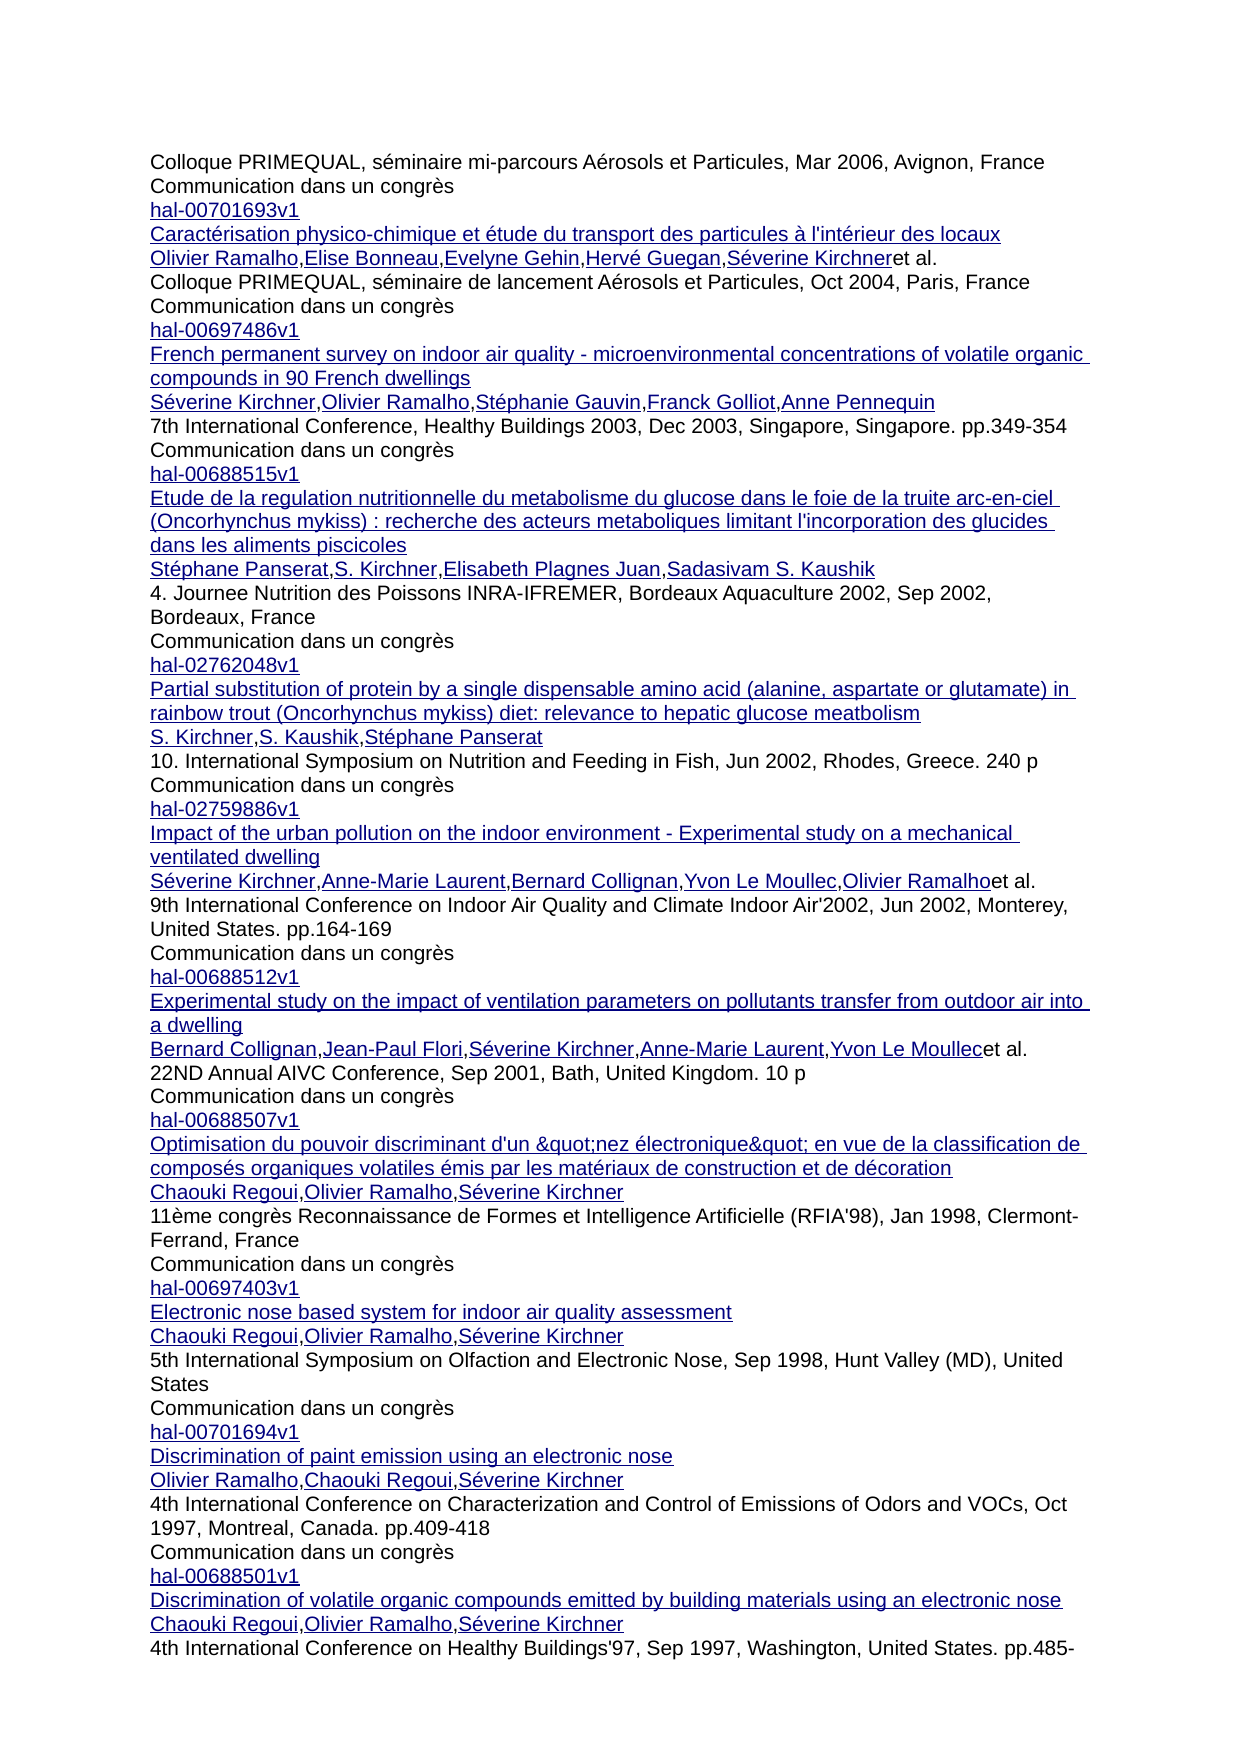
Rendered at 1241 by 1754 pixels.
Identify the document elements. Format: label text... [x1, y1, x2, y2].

table_cell Impact of the urban pollution on the indoor environment - Experimental study on a mechanical ventilated dwelling Séverine Kirchner,Anne-Marie Laurent,Bernard Collignan,Yvon Le Moullec,Olivier Ramalhoet al. 9th International Conference on Indoor Air Quality and Climate Indoor Air'2002, Jun 2002, Monterey, United States. pp.164-169 Communication dans un congrès hal-00688512v1 [150, 821, 1090, 988]
table_cell Discrimination of paint emission using an electronic nose Olivier Ramalho,Chaouki Regoui,Séverine Kirchner 4th International Conference on Characterization and Control of Emissions of Odors and VOCs, Oct 1997, Montreal, Canada. pp.409-418 Communication dans un congrès hal-00688501v1 [150, 1444, 1090, 1587]
table_cell Caractérisation physico-chimique et étude du transport des particules à l'intérieur des locaux Olivier Ramalho,Elise Bonneau,Evelyne Gehin,Hervé Guegan,Séverine Kirchneret al. Colloque PRIMEQUAL, séminaire de lancement Aérosols et Particules, Oct 2004, Paris, France Communication dans un congrès hal-00697486v1 [150, 222, 1090, 342]
table_cell a dwelling Bernard Collignan,Jean-Paul Flori,Séverine Kirchner,Anne-Marie Laurent,Yvon Le Moullecet al. 22ND Annual AIVC Conference, Sep 2001, Bath, United Kingdom. 10 p Communication dans un congrès hal-00688507v1 [150, 1011, 1090, 1132]
table_cell Partial substitution of protein by a single dispensable amino acid (alanine, aspartate or glutamate) in rainbow trout (Oncorhynchus mykiss) diet: relevance to hepatic glucose meatbolism S. Kirchner,S. Kaushik,Stéphane Panserat 10. International Symposium on Nutrition and Feeding in Fish, Jun 2002, Rhodes, Greece. 240 p Communication dans un congrès hal-02759886v1 [150, 677, 1090, 821]
table_cell French permanent survey on indoor air quality - microenvironmental concentrations of volatile organic [150, 342, 1090, 363]
table_cell compounds in 90 French dwellings Séverine Kirchner,Olivier Ramalho,Stéphanie Gauvin,Franck Golliot,Anne Pennequin 7th International Conference, Healthy Buildings 2003, Dec 2003, Singapore, Singapore. pp.349-354 Communication dans un congrès hal-00688515v1 [150, 364, 1090, 485]
table_cell Colloque PRIMEQUAL, séminaire mi-parcours Aérosols et Particules, Mar 2006, Avignon, France Communication dans un congrès hal-00701693v1 [150, 150, 1090, 222]
table_cell Electronic nose based system for indoor air quality assessment Chaouki Regoui,Olivier Ramalho,Séverine Kirchner 5th International Symposium on Olfaction and Electronic Nose, Sep 1998, Hunt Valley (MD), United States Communication dans un congrès hal-00701694v1 [150, 1300, 1090, 1444]
table_cell Etude de la regulation nutritionnelle du metabolisme du glucose dans le foie de la truite arc-en-ciel (Oncorhynchus mykiss) : recherche des acteurs metaboliques limitant l'incorporation des glucides dans les aliments piscicoles Stéphane Panserat,S. Kirchner,Elisabeth Plagnes Juan,Sadasivam S. Kaushik 4. Journee Nutrition des Poissons INRA-IFREMER, Bordeaux Aquaculture 2002, Sep 2002, Bordeaux, France Communication dans un congrès hal-02762048v1 [150, 485, 1090, 677]
table_cell Optimisation du pouvoir discriminant d'un &quot;nez électronique&quot; en vue de la classification de composés organiques volatiles émis par les matériaux de construction et de décoration Chaouki Regoui,Olivier Ramalho,Séverine Kirchner 11ème congrès Reconnaissance de Formes et Intelligence Artificielle (RFIA'98), Jan 1998, Clermont-Ferrand, France Communication dans un congrès hal-00697403v1 [150, 1132, 1090, 1300]
table_cell Experimental study on the impact of ventilation parameters on pollutants transfer from outdoor air into [150, 989, 1090, 1009]
table_cell Discrimination of volatile organic compounds emitted by building materials using an electronic nose Chaouki Regoui,Olivier Ramalho,Séverine Kirchner 4th International Conference on Healthy Buildings'97, Sep 1997, Washington, United States. pp.485- [150, 1588, 1090, 1659]
